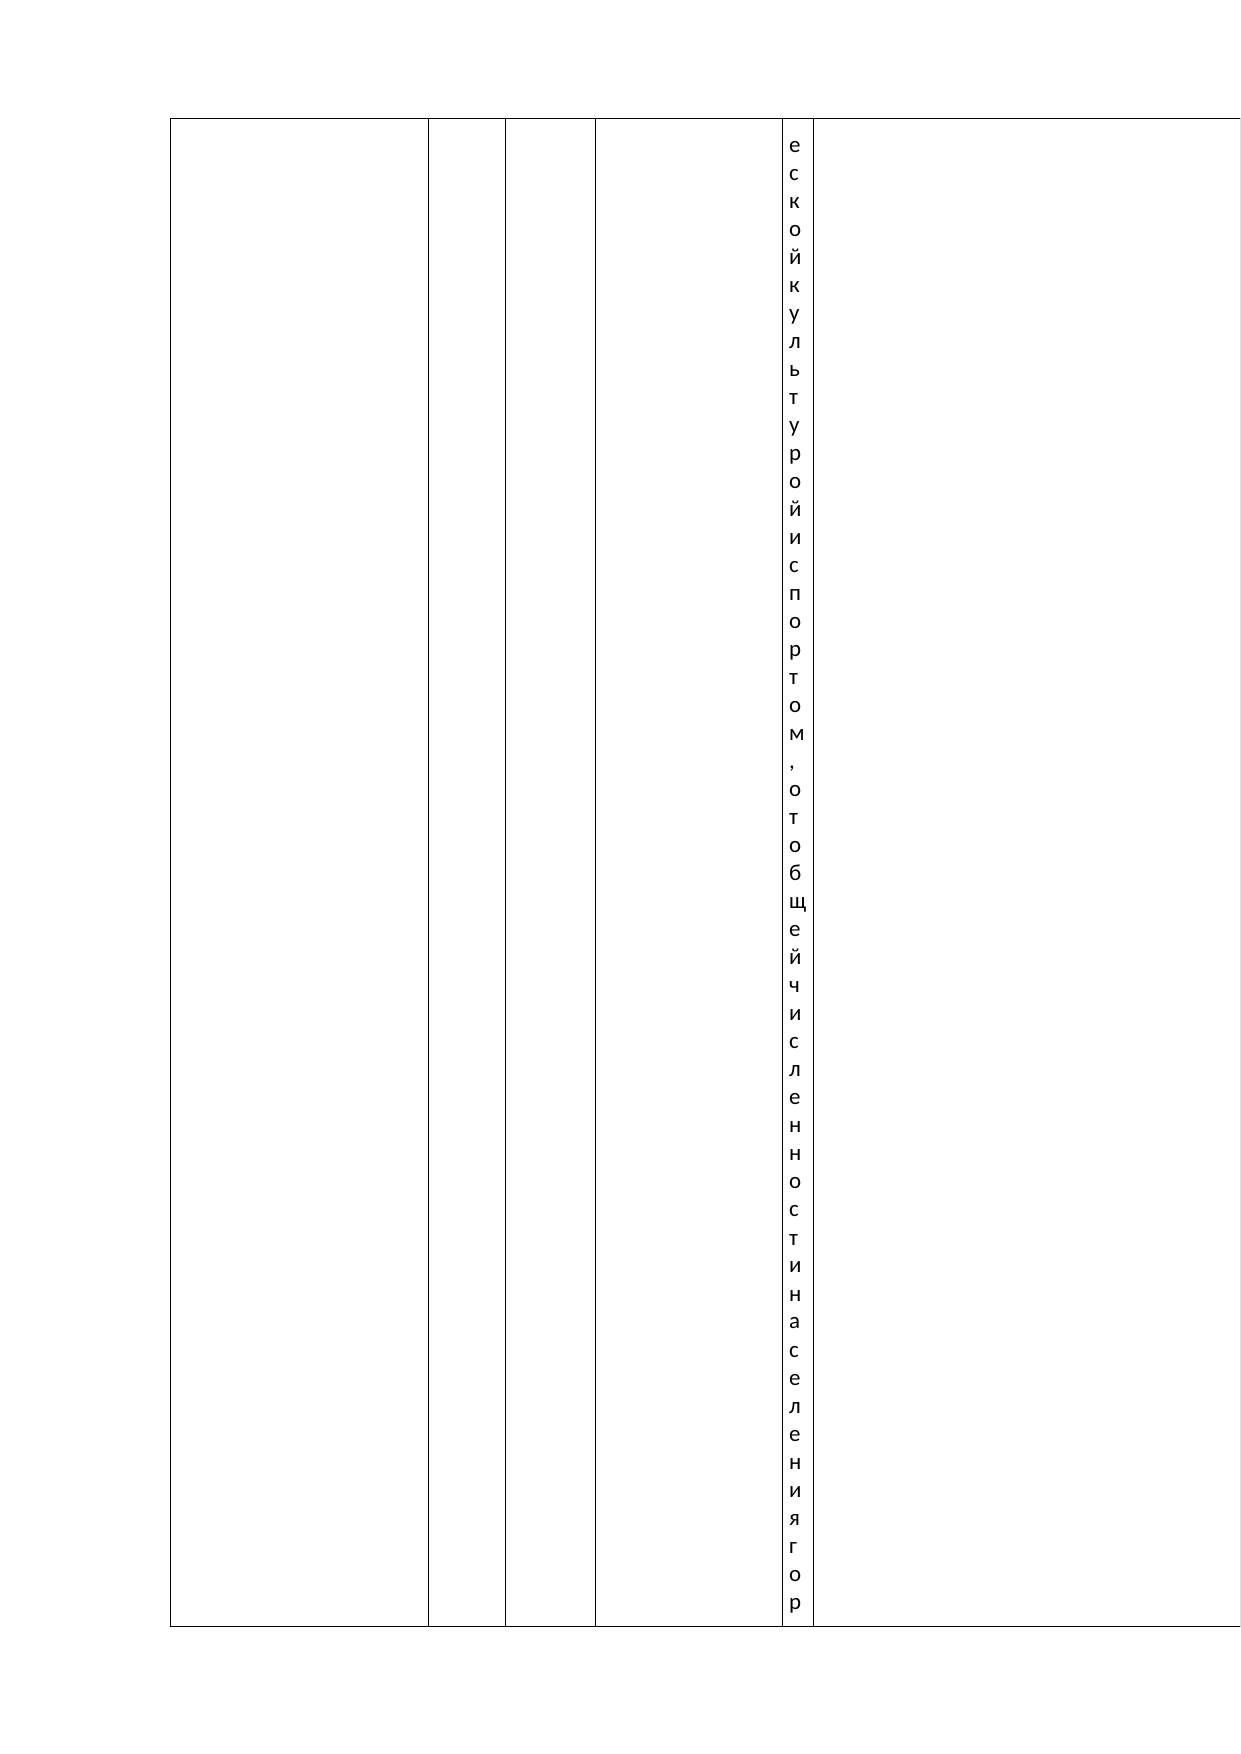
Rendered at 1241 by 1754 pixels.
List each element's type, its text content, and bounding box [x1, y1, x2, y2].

table_cell еской культурой и спортом, от общей численности населения гор [783, 119, 813, 1626]
table_cell [506, 119, 595, 1626]
table_cell [596, 119, 782, 1626]
table_cell [171, 119, 428, 1626]
table_cell [429, 119, 505, 1626]
table_cell [814, 119, 1240, 1626]
